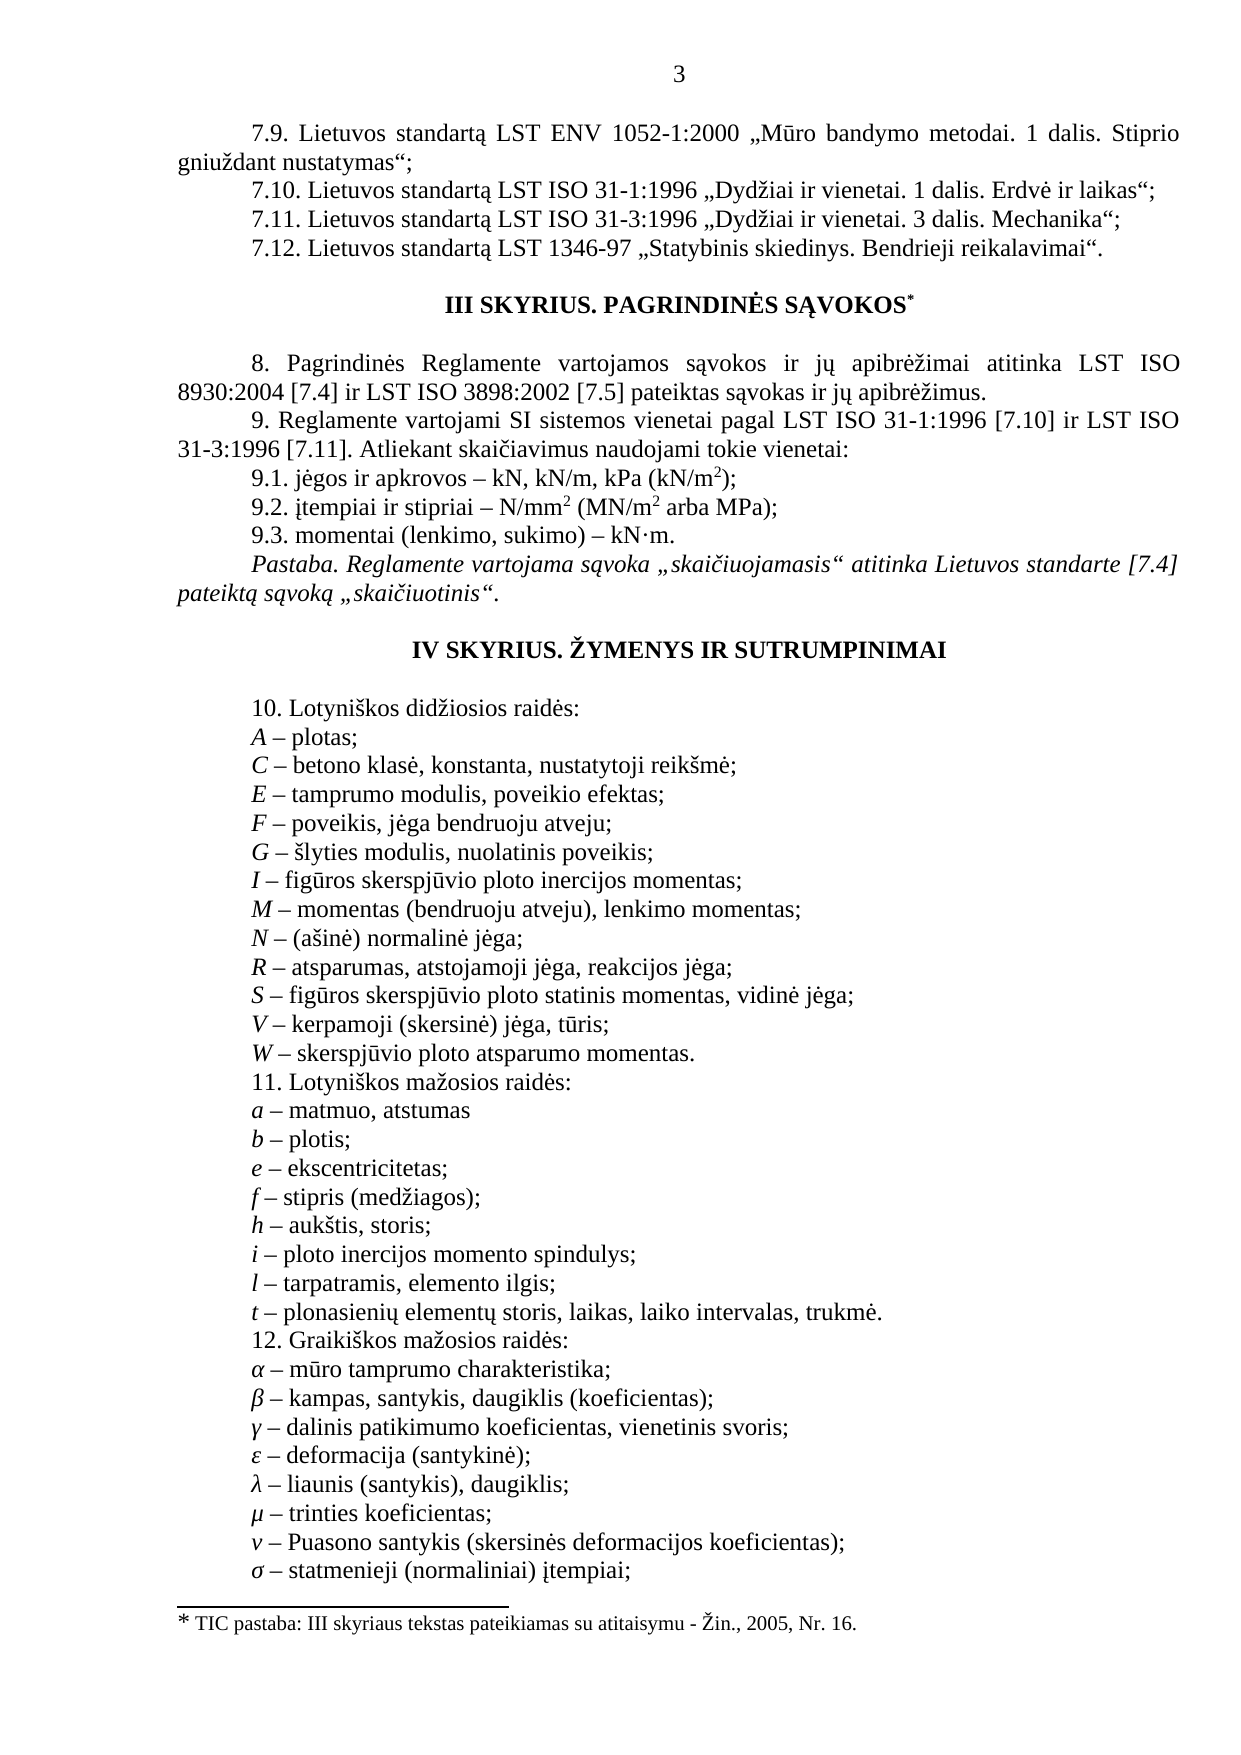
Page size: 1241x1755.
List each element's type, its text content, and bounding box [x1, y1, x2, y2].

text III SKYRIUS. PAGRINDINĖS SĄVOKOS [177, 291, 1181, 319]
text Pastaba. Reglamente vartojama sąvoka „skaičiuojamasis“ atitinka Lietuvos standarte [7.4] pateiktą sąvoką „skaičiuotinis“. [177, 549, 1181, 607]
text e – ekscentricitetas; [177, 1153, 1181, 1182]
text h – aukštis, storis; [177, 1211, 1181, 1239]
text 7.12. Lietuvos standartą LST 1346-97 „Statybinis skiedinys. Bendrieji reikalavimai“. [177, 233, 1181, 262]
text 9.3. momentai (lenkimo, sukimo) – kN·m. [177, 521, 1181, 549]
text 12. Graikiškos mažosios raidės: [177, 1326, 1181, 1354]
text i – ploto inercijos momento spindulys; [177, 1239, 1181, 1268]
text 9. Reglamente vartojami SI sistemos vienetai pagal LST ISO 31-1:1996 [7.10] ir LST ISO 31-3:1996 [7.11]. Atliekant skaičiavimus naudojami tokie vienetai: [177, 406, 1181, 463]
text ε – deformacija (santykinė); [177, 1441, 1181, 1469]
text l – tarpatramis, elemento ilgis; [177, 1268, 1181, 1297]
text ν – Puasono santykis (skersinės deformacijos koeficientas); [177, 1527, 1181, 1556]
text V – kerpamoji (skersinė) jėga, tūris; [177, 1009, 1181, 1038]
text 7.11. Lietuvos standartą LST ISO 31-3:1996 „Dydžiai ir vienetai. 3 dalis. Mechanika“; [177, 204, 1181, 233]
text f – stipris (medžiagos); [177, 1182, 1181, 1211]
text C – betono klasė, konstanta, nustatytoji reikšmė; [177, 751, 1181, 779]
text N – (ašinė) normalinė jėga; [177, 923, 1181, 952]
text λ – liaunis (santykis), daugiklis; [177, 1469, 1181, 1498]
text μ – trinties koeficientas; [177, 1498, 1181, 1527]
text I – figūros skerspjūvio ploto inercijos momentas; [177, 866, 1181, 894]
text β – kampas, santykis, daugiklis (koeficientas); [177, 1383, 1181, 1412]
text 9.1. jėgos ir apkrovos – kN, kN/m, kPa (kN/m2); [177, 463, 1181, 492]
text b – plotis; [177, 1124, 1181, 1153]
text E – tamprumo modulis, poveikio efektas; [177, 779, 1181, 808]
text G – šlyties modulis, nuolatinis poveikis; [177, 837, 1181, 866]
text γ – dalinis patikimumo koeficientas, vienetinis svoris; [177, 1412, 1181, 1441]
text A – plotas; [177, 722, 1181, 751]
text 8. Pagrindinės Reglamente vartojamos sąvokos ir jų apibrėžimai atitinka LST ISO 8930:2004 [7.4] ir LST ISO 3898:2002 [7.5] pateiktas sąvokas ir jų apibrėžimus. [177, 348, 1181, 406]
text 11. Lotyniškos mažosios raidės: [177, 1067, 1181, 1096]
text 10. Lotyniškos didžiosios raidės: [177, 693, 1181, 722]
text F – poveikis, jėga bendruoju atveju; [177, 808, 1181, 837]
text W – skerspjūvio ploto atsparumo momentas. [177, 1038, 1181, 1067]
text IV SKYRIUS. ŽYMENYS IR SUTRUMPINIMAI [177, 636, 1181, 664]
text S – figūros skerspjūvio ploto statinis momentas, vidinė jėga; [177, 981, 1181, 1009]
text a – matmuo, atstumas [177, 1096, 1181, 1124]
text 7.10. Lietuvos standartą LST ISO 31-1:1996 „Dydžiai ir vienetai. 1 dalis. Erdvė ir laikas“; [177, 176, 1181, 204]
text M – momentas (bendruoju atveju), lenkimo momentas; [177, 894, 1181, 923]
text σ – statmenieji (normaliniai) įtempiai; [177, 1556, 1181, 1584]
text 9.2. įtempiai ir stipriai – N/mm2 (MN/m2 arba MPa); [177, 492, 1181, 521]
text TIC pastaba: III skyriaus tekstas pateikiamas su atitaisymu - Žin., 2005, Nr. 16. [177, 1607, 1181, 1636]
text R – atsparumas, atstojamoji jėga, reakcijos jėga; [177, 952, 1181, 981]
text t – plonasienių elementų storis, laikas, laiko intervalas, trukmė. [177, 1297, 1181, 1326]
text 7.9. Lietuvos standartą LST ENV 1052-1:2000 „Mūro bandymo metodai. 1 dalis. Stiprio gniuždant nustatymas“; [177, 118, 1181, 176]
text α – mūro tamprumo charakteristika; [177, 1354, 1181, 1383]
